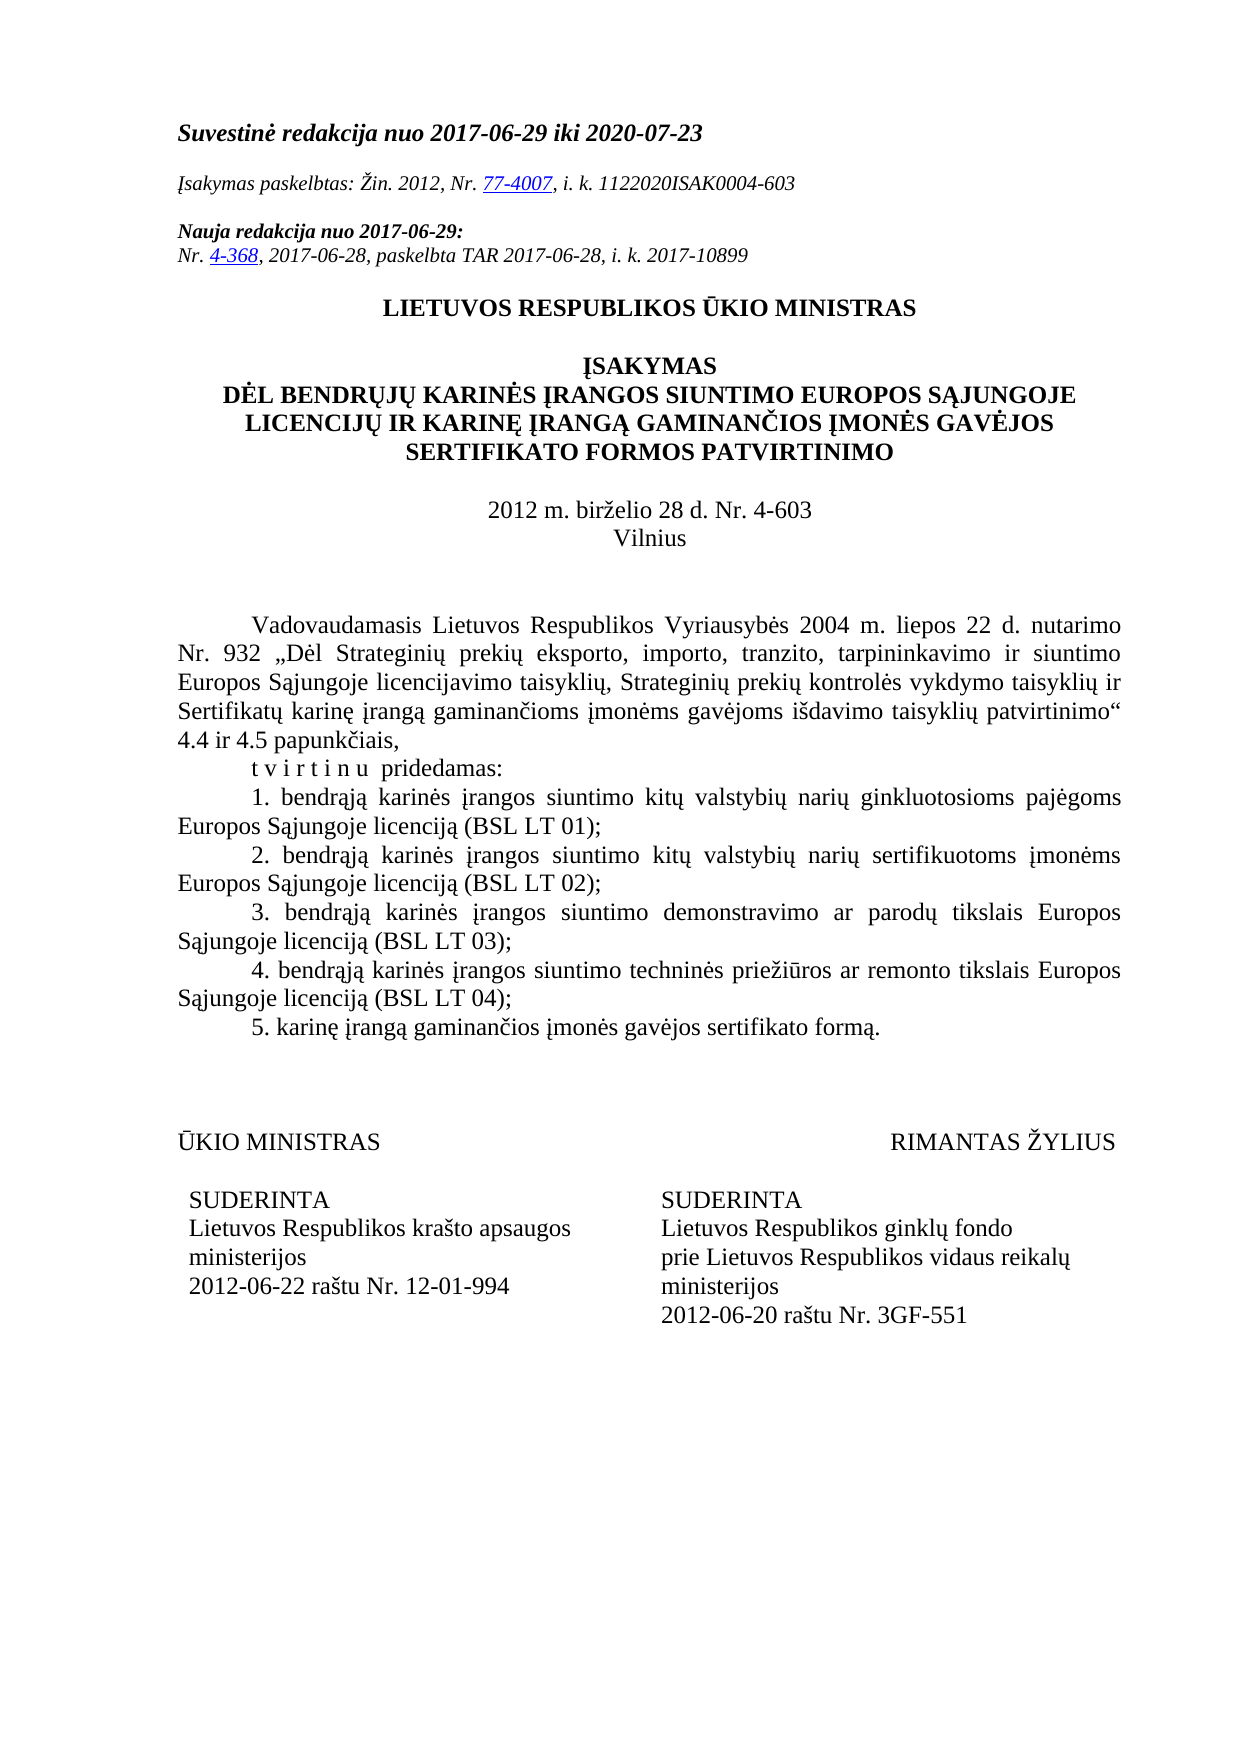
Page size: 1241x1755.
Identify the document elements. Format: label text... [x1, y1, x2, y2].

text 4. bendrąją karinės įrangos siuntimo techninės priežiūros ar remonto tikslais Europos Sąjungoje licenciją (BSL LT 04); [177, 955, 1122, 1012]
text Nr. 4-368, 2017-06-28, paskelbta TAR 2017-06-28, i. k. 2017-10899 [177, 243, 1122, 267]
text ĮSAKYMAS [177, 351, 1122, 380]
text 1. bendrąją karinės įrangos siuntimo kitų valstybių narių ginkluotosioms pajėgoms Europos Sąjungoje licenciją (BSL LT 01); [177, 782, 1122, 840]
text Vilnius [177, 523, 1122, 552]
text Suvestinė redakcija nuo 2017-06-29 iki 2020-07-23 [177, 118, 1122, 147]
text DĖL BENDRŲJŲ KARINĖS ĮRANGOS SIUNTIMO EUROPOS SĄJUNGOJE LICENCIJŲ IR KARINĘ ĮRANGĄ GAMINANČIOS ĮMONĖS GAVĖJOS SERTIFIKATO FORMOS PATVIRTINIMO [177, 380, 1122, 466]
text LIETUVOS RESPUBLIKOS ŪKIO MINISTRAS [177, 293, 1122, 322]
text 2. bendrąją karinės įrangos siuntimo kitų valstybių narių sertifikuotoms įmonėms Europos Sąjungoje licenciją (BSL LT 02); [177, 840, 1122, 897]
table_header SUDERINTA Lietuvos Respublikos krašto apsaugos ministerijos 2012-06-22 raštu Nr. 12-01-994 [177, 1185, 649, 1328]
text Nauja redakcija nuo 2017-06-29: [177, 219, 1122, 243]
text t v i r t i n u pridedamas: [177, 753, 1122, 782]
text Ūkio ministras Rimantas Žylius [177, 1127, 1122, 1156]
text 3. bendrąją karinės įrangos siuntimo demonstravimo ar parodų tikslais Europos Sąjungoje licenciją (BSL LT 03); [177, 897, 1122, 955]
text 5. karinę įrangą gaminančios įmonės gavėjos sertifikato formą. [177, 1012, 1122, 1041]
text Vadovaudamasis Lietuvos Respublikos Vyriausybės 2004 m. liepos 22 d. nutarimo Nr. 932 „Dėl Strateginių prekių eksporto, importo, tranzito, tarpininkavimo ir siuntimo Europos Sąjungoje licencijavimo taisyklių, Strateginių prekių kontrolės vykdymo taisyklių ir Sertifikatų karinę įrangą gaminančioms įmonėms gavėjoms išdavimo taisyklių patvirtinimo“ 4.4 ir 4.5 papunkčiais, [177, 610, 1122, 753]
text Įsakymas paskelbtas: Žin. 2012, Nr. 77-4007, i. k. 1122020ISAK0004-603 [177, 171, 1122, 195]
text 2012 m. birželio 28 d. Nr. 4-603 [177, 495, 1122, 523]
table_header SUDERINTA Lietuvos Respublikos ginklų fondo prie Lietuvos Respublikos vidaus reikalų ministerijos 2012-06-20 raštu Nr. 3GF-551 [650, 1185, 1122, 1328]
